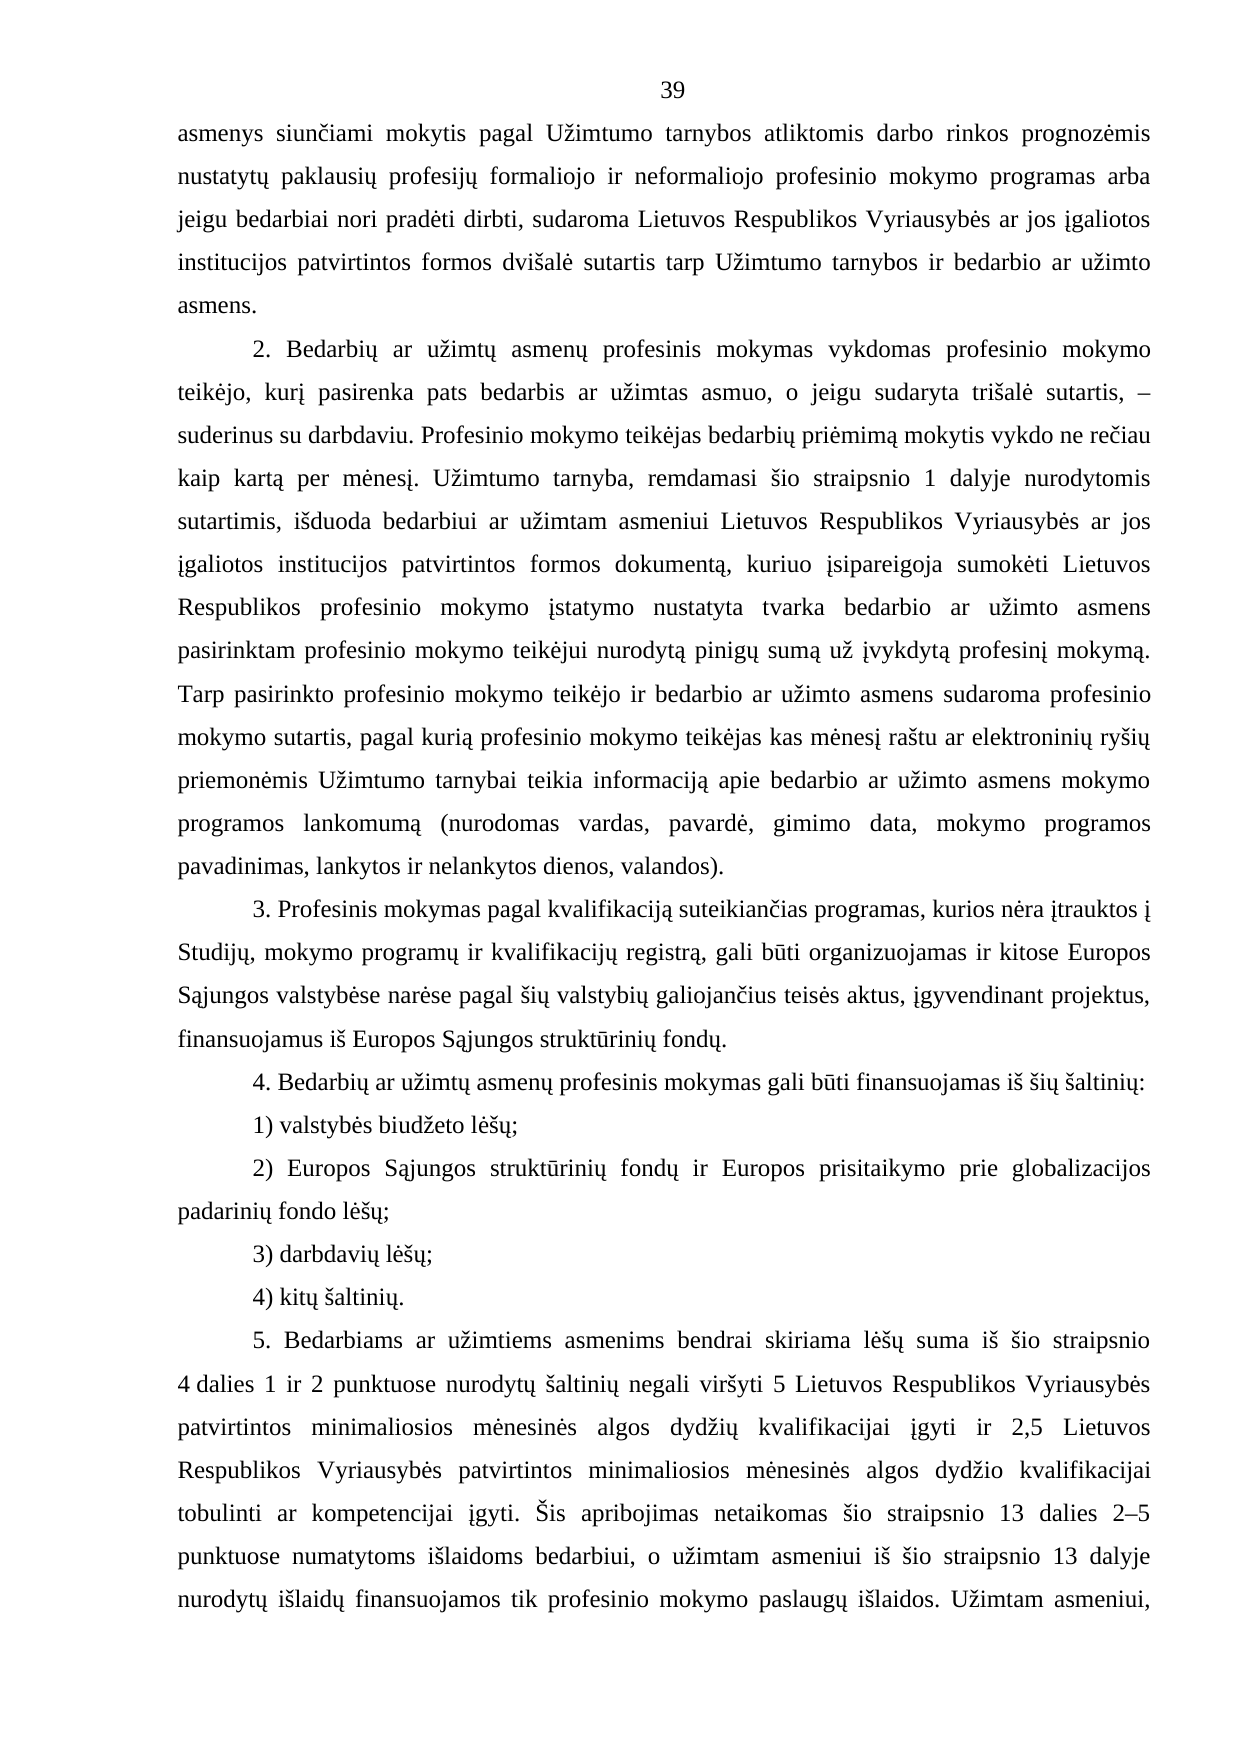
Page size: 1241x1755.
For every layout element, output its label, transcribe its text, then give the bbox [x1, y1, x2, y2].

text 1) valstybės biudžeto lėšų; [177, 1110, 1152, 1139]
text 5. Bedarbiams ar užimtiems asmenims bendrai skiriama lėšų suma iš šio straipsnio 4 dalies 1 ir 2 punktuose nurodytų šaltinių negali viršyti 5 Lietuvos Respublikos Vyriausybės patvirtintos minimaliosios mėnesinės algos dydžių kvalifikacijai įgyti ir 2,5 Lietuvos Respublikos Vyriausybės patvirtintos minimaliosios mėnesinės algos dydžio kvalifikacijai tobulinti ar kompetencijai įgyti. Šis apribojimas netaikomas šio straipsnio 13 dalies 2–5 punktuose numatytoms išlaidoms bedarbiui, o užimtam asmeniui iš šio straipsnio 13 dalyje nurodytų išlaidų finansuojamos tik profesinio mokymo paslaugų išlaidos. Užimtam asmeniui, [177, 1326, 1152, 1613]
text 4) kitų šaltinių. [177, 1282, 1152, 1311]
text asmenys siunčiami mokytis pagal Užimtumo tarnybos atliktomis darbo rinkos prognozėmis nustatytų paklausių profesijų formaliojo ir neformaliojo profesinio mokymo programas arba jeigu bedarbiai nori pradėti dirbti, sudaroma Lietuvos Respublikos Vyriausybės ar jos įgaliotos institucijos patvirtintos formos dvišalė sutartis tarp Užimtumo tarnybos ir bedarbio ar užimto asmens. [177, 118, 1152, 319]
text 4. Bedarbių ar užimtų asmenų profesinis mokymas gali būti finansuojamas iš šių šaltinių: [177, 1067, 1152, 1096]
text 2) Europos Sąjungos struktūrinių fondų ir Europos prisitaikymo prie globalizacijos padarinių fondo lėšų; [177, 1153, 1152, 1225]
text 3. Profesinis mokymas pagal kvalifikaciją suteikiančias programas, kurios nėra įtrauktos į Studijų, mokymo programų ir kvalifikacijų registrą, gali būti organizuojamas ir kitose Europos Sąjungos valstybėse narėse pagal šių valstybių galiojančius teisės aktus, įgyvendinant projektus, finansuojamus iš Europos Sąjungos struktūrinių fondų. [177, 894, 1152, 1052]
text 2. Bedarbių ar užimtų asmenų profesinis mokymas vykdomas profesinio mokymo teikėjo, kurį pasirenka pats bedarbis ar užimtas asmuo, o jeigu sudaryta trišalė sutartis, – suderinus su darbdaviu. Profesinio mokymo teikėjas bedarbių priėmimą mokytis vykdo ne rečiau kaip kartą per mėnesį. Užimtumo tarnyba, remdamasi šio straipsnio 1 dalyje nurodytomis sutartimis, išduoda bedarbiui ar užimtam asmeniui Lietuvos Respublikos Vyriausybės ar jos įgaliotos institucijos patvirtintos formos dokumentą, kuriuo įsipareigoja sumokėti Lietuvos Respublikos profesinio mokymo įstatymo nustatyta tvarka bedarbio ar užimto asmens pasirinktam profesinio mokymo teikėjui nurodytą pinigų sumą už įvykdytą profesinį mokymą. Tarp pasirinkto profesinio mokymo teikėjo ir bedarbio ar užimto asmens sudaroma profesinio mokymo sutartis, pagal kurią profesinio mokymo teikėjas kas mėnesį raštu ar elektroninių ryšių priemonėmis Užimtumo tarnybai teikia informaciją apie bedarbio ar užimto asmens mokymo programos lankomumą (nurodomas vardas, pavardė, gimimo data, mokymo programos pavadinimas, lankytos ir nelankytos dienos, valandos). [177, 334, 1152, 880]
text 3) darbdavių lėšų; [177, 1239, 1152, 1268]
